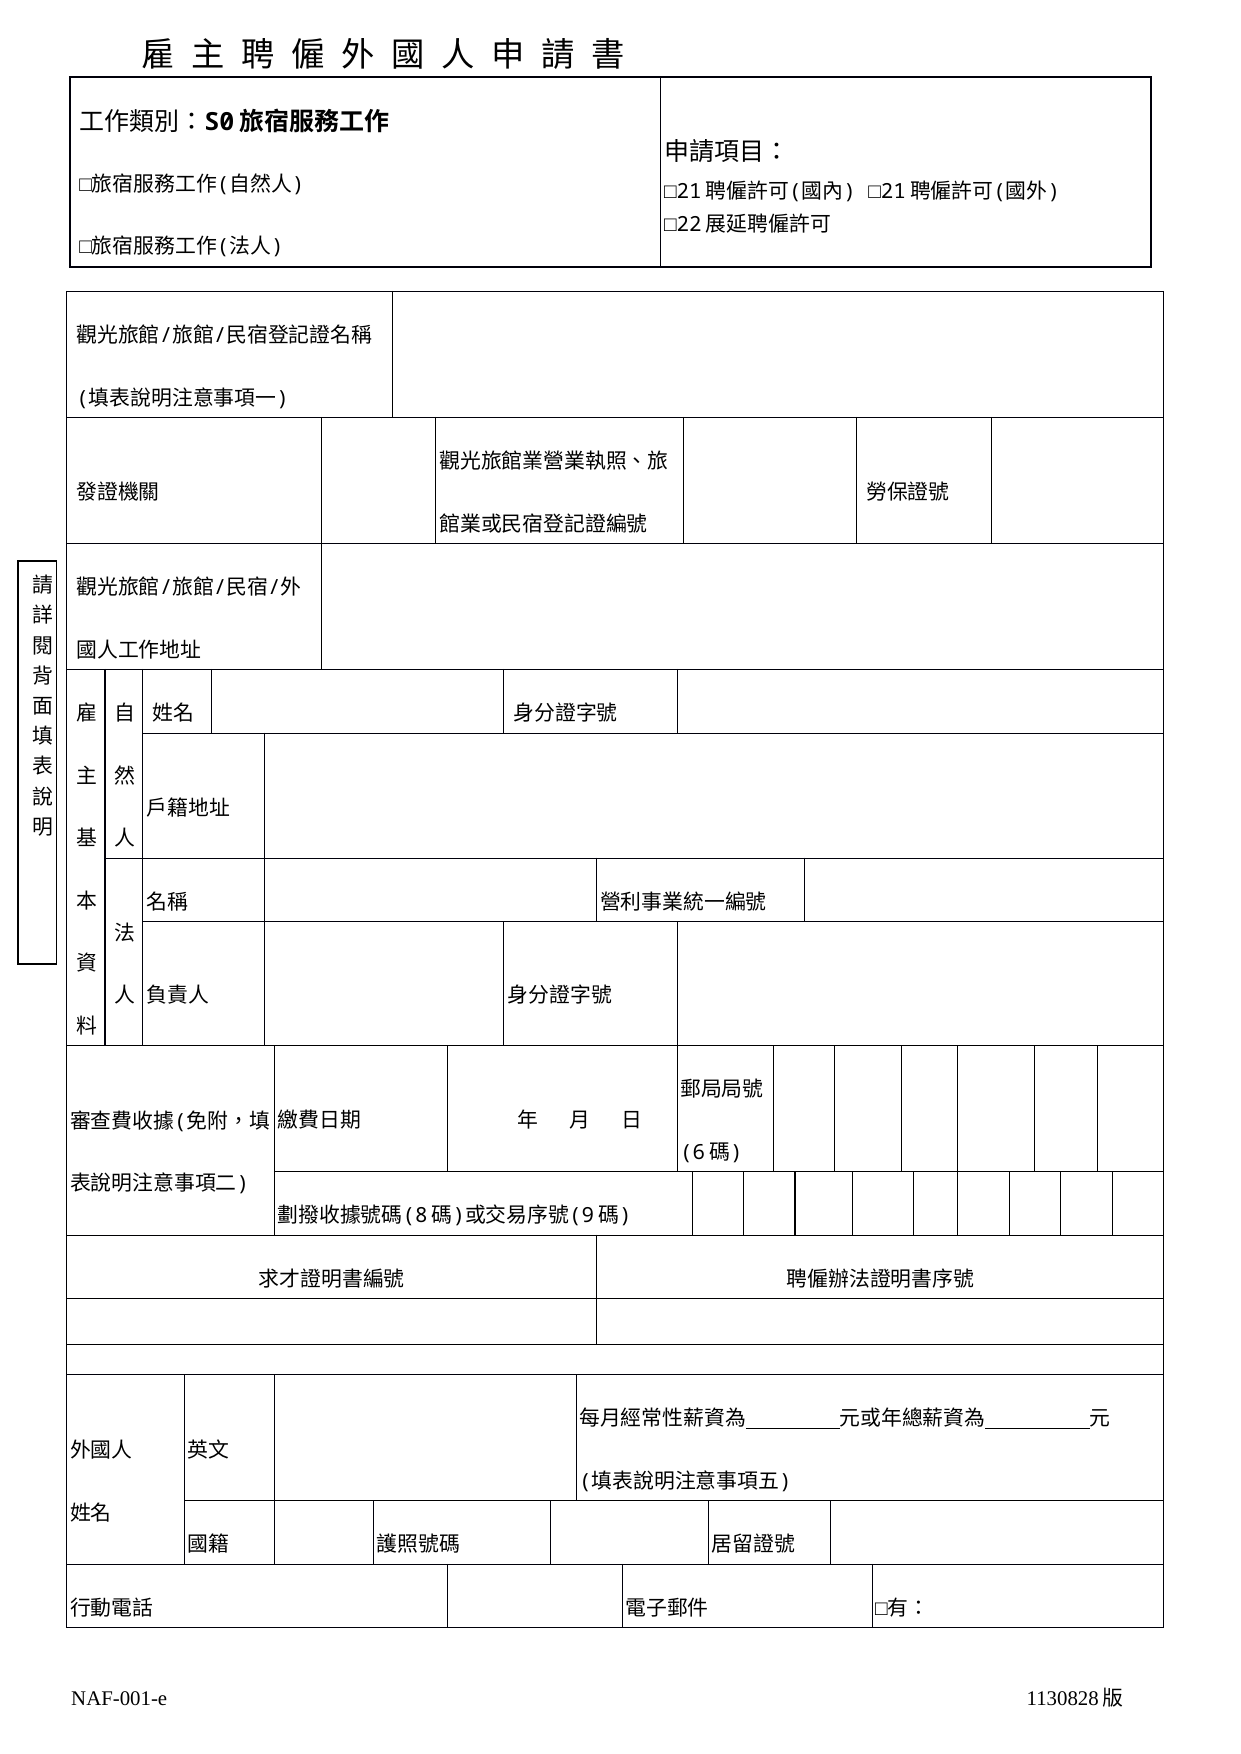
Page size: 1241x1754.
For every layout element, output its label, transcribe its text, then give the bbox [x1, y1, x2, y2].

table_cell [1113, 1172, 1163, 1234]
table_cell [265, 734, 1163, 857]
table_cell 劃撥收據號碼(8碼)或交易序號(9碼) [275, 1172, 692, 1234]
table_cell 身分證字號 [504, 670, 677, 732]
table_cell [774, 1046, 834, 1171]
table_cell 觀光旅館/旅館/民宿/外國人工作地址 [67, 544, 321, 669]
table_cell [835, 1046, 901, 1171]
table_cell [853, 1172, 913, 1234]
table_cell [744, 1172, 794, 1234]
table_header 工作類別：S0旅宿服務工作 □旅宿服務工作(自然人) □旅宿服務工作(法人) [71, 78, 660, 266]
table_cell [322, 418, 435, 543]
table_cell 身分證字號 [504, 922, 677, 1045]
text 雇 主 聘 僱 外 國 人 申 請 書 [71, 28, 1081, 76]
table_cell 外國人 姓名 [67, 1375, 184, 1564]
table_cell [796, 1172, 852, 1234]
table_header 觀光旅館/旅館/民宿登記證名稱(填表說明注意事項一) [67, 292, 392, 417]
table_cell 勞保證號 [857, 418, 991, 543]
table_cell [678, 922, 1163, 1045]
table_cell 法人 [106, 859, 142, 1045]
table_cell [914, 1172, 957, 1234]
table_cell 行動電話 [67, 1565, 447, 1627]
table_cell 發證機關 [67, 418, 321, 543]
table_cell 負責人 [143, 922, 264, 1045]
table_cell [902, 1046, 957, 1171]
table_cell [693, 1172, 743, 1234]
table_cell 電子郵件 [623, 1565, 872, 1627]
table_cell [958, 1172, 1009, 1234]
table_cell 觀光旅館業營業執照、旅館業或民宿登記證編號 [436, 418, 683, 543]
table_cell 營利事業統一編號 [597, 859, 804, 921]
table_cell [275, 1501, 373, 1564]
table_cell [597, 1299, 1163, 1344]
table_cell [1061, 1172, 1112, 1234]
table_cell [1098, 1046, 1163, 1171]
table_cell [275, 1375, 576, 1500]
table_header 申請項目： □21聘僱許可(國內) □21聘僱許可(國外) □22展延聘僱許可 [661, 78, 1150, 266]
table_cell [67, 1299, 596, 1344]
table_cell 求才證明書編號 [67, 1236, 596, 1298]
table_cell [265, 922, 503, 1045]
table_cell □有： [873, 1565, 1163, 1627]
table_cell [805, 859, 1163, 921]
table_cell 姓名 [143, 670, 211, 732]
table_cell [958, 1046, 1034, 1171]
table_cell [448, 1565, 622, 1627]
table_cell 自然人 [106, 670, 142, 857]
table_cell 國籍 [185, 1501, 274, 1564]
table_cell [684, 418, 856, 543]
table_cell 年 月 日 [448, 1046, 677, 1171]
table_cell 繳費日期 [275, 1046, 447, 1171]
table_cell 居留證號 [709, 1501, 830, 1564]
table_cell 每月經常性薪資為 元或年總薪資為 元 (填表說明注意事項五) [577, 1375, 1163, 1500]
table_cell [265, 859, 596, 921]
table_cell [322, 544, 1163, 669]
table_cell [831, 1501, 1163, 1564]
table_cell 雇主基本資料 [67, 670, 104, 1045]
table_cell 名稱 [143, 859, 264, 921]
table_cell 戶籍地址 [143, 734, 264, 857]
table_cell [1010, 1172, 1060, 1234]
table_cell [992, 418, 1163, 543]
table_cell 審查費收據(免附，填表說明注意事項二) [67, 1046, 274, 1234]
table_cell [1035, 1046, 1097, 1171]
table_cell [212, 670, 503, 732]
table_cell 英文 [185, 1375, 274, 1500]
table_cell 郵局局號(6碼) [678, 1046, 773, 1171]
table_cell 護照號碼 [374, 1501, 550, 1564]
table_header [393, 292, 1163, 417]
table_cell [678, 670, 1163, 732]
table_cell 聘僱辦法證明書序號 [597, 1236, 1163, 1298]
table_cell [551, 1501, 708, 1564]
table_cell 申請前請先試算可申請人數。(填表說明注意事項四) [67, 1345, 1163, 1374]
